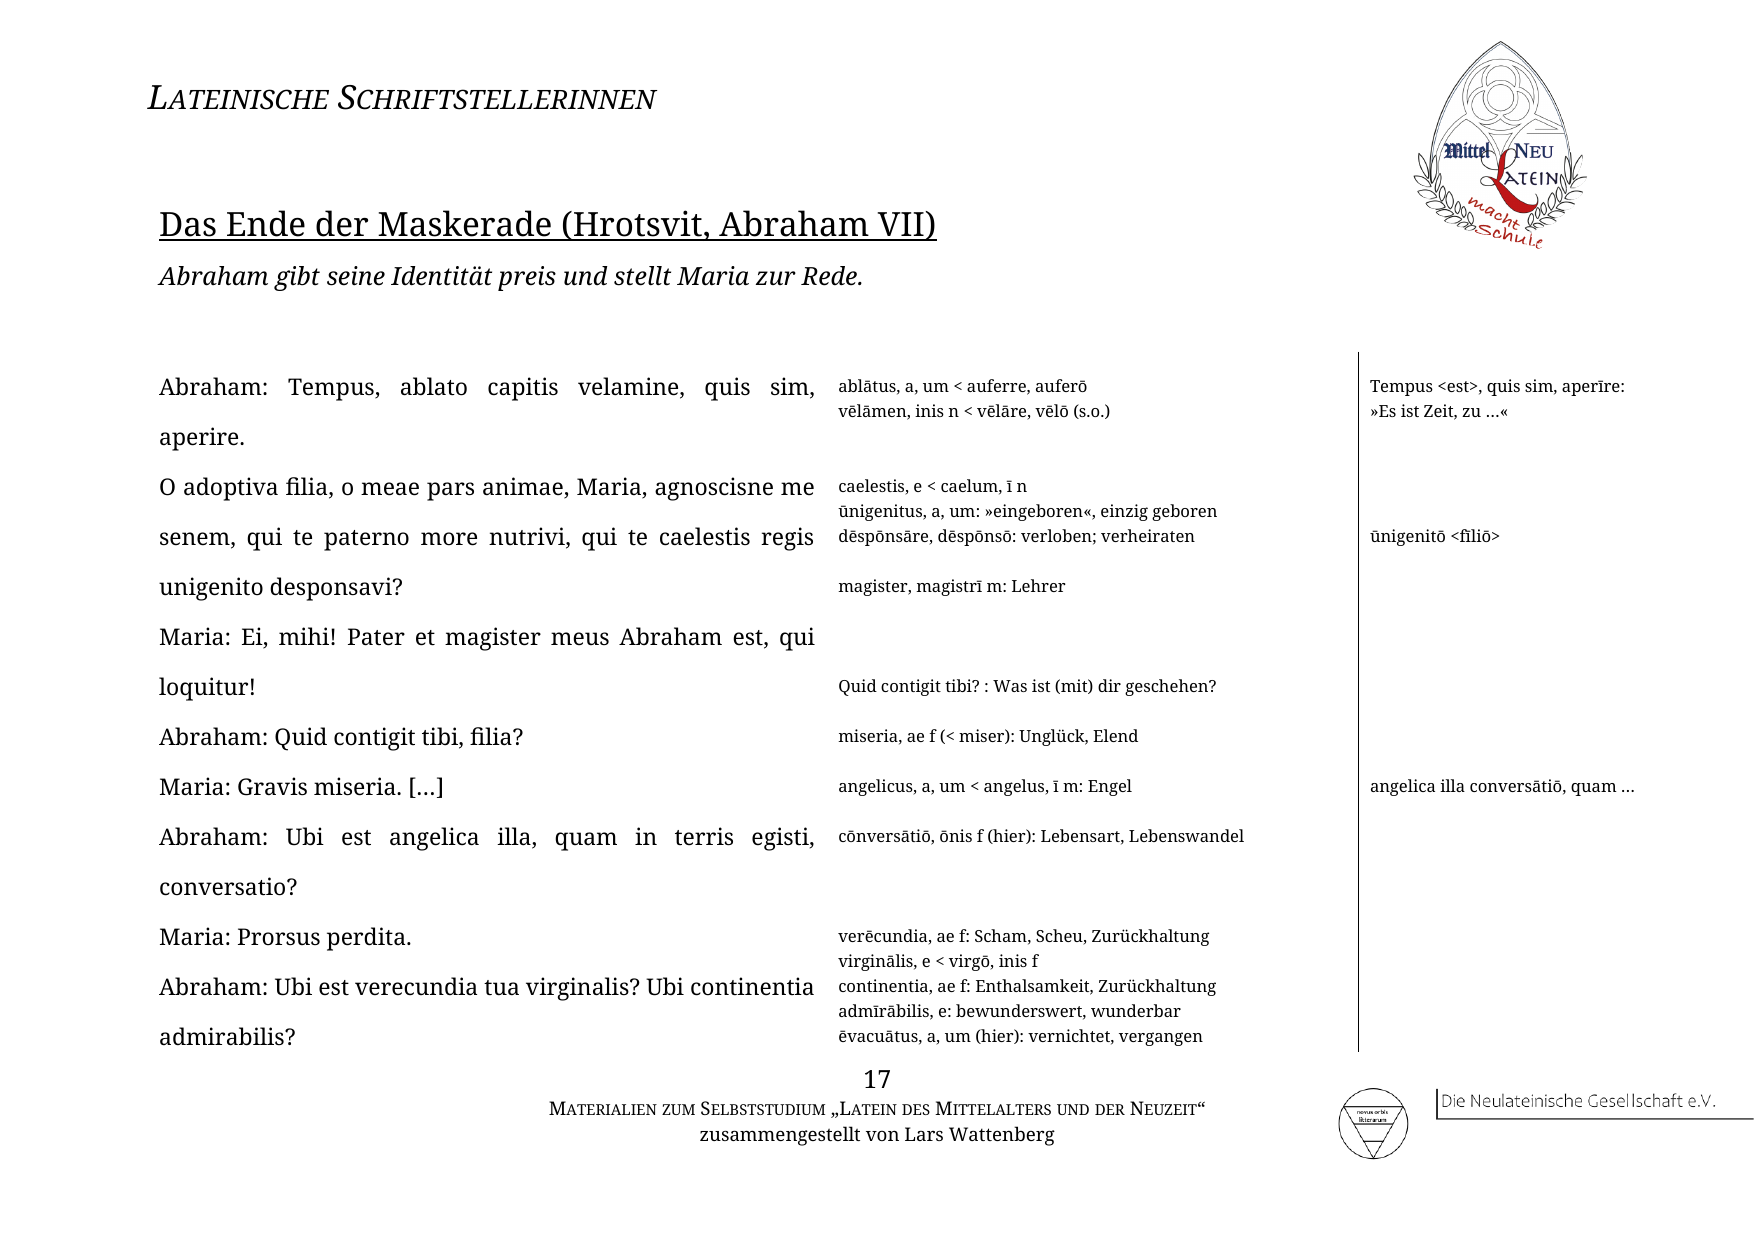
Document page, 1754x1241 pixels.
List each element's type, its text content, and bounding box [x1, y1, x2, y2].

table_cell Tempus <est>, quis sim, aperīre: »Es ist Zeit, zu …« ūnigenitō <fīliō> angelica illa conversātiō, quam … [1359, 352, 1698, 1052]
table_cell Abraham gibt seine Identität preis und stellt Maria zur Rede. [148, 259, 1358, 352]
table_header Das Ende der Maskerade (Hrotsvit, Abraham VII) [148, 201, 1358, 258]
table_cell ablātus, a, um < auferre, auferō vēlāmen, inis n < vēlāre, vēlō (s.o.) caelestis, e < caelum, ī n ūnigenitus, a, um: »eingeboren«, einzig geboren dēspōnsāre, dēspōnsō: verloben; verheiraten magister, magistrī m: Lehrer Quid contigit tibi? : Was ist (mit) dir geschehen? miseria, ae f (< miser): Unglück, Elend angelicus, a, um < angelus, ī m: Engel cōnversātiō, ōnis f (hier): Lebensart, Lebenswandel verēcundia, ae f: Scham, Scheu, Zurückhaltung virginālis, e < virgō, inis f continentia, ae f: Enthalsamkeit, Zurückhaltung admīrābilis, e: bewunderswert, wunderbar ēvacuātus, a, um (hier): vernichtet, vergangen [827, 352, 1358, 1052]
table_header [1359, 201, 1698, 258]
table_cell [1359, 259, 1698, 352]
table_cell Abraham: Tempus, ablato capitis velamine, quis sim, aperire. O adoptiva filia, o meae pars animae, Maria, agnoscisne me senem, qui te paterno more nutrivi, qui te caelestis regis unigenito desponsavi? Maria: Ei, mihi! Pater et magister meus Abraham est, qui loquitur! Abraham: Quid contigit tibi, filia? Maria: Gravis miseria. […] Abraham: Ubi est angelica illa, quam in terris egisti, conversatio? Maria: Prorsus perdita. Abraham: Ubi est verecundia tua virginalis? Ubi continentia admirabilis? [148, 352, 827, 1052]
